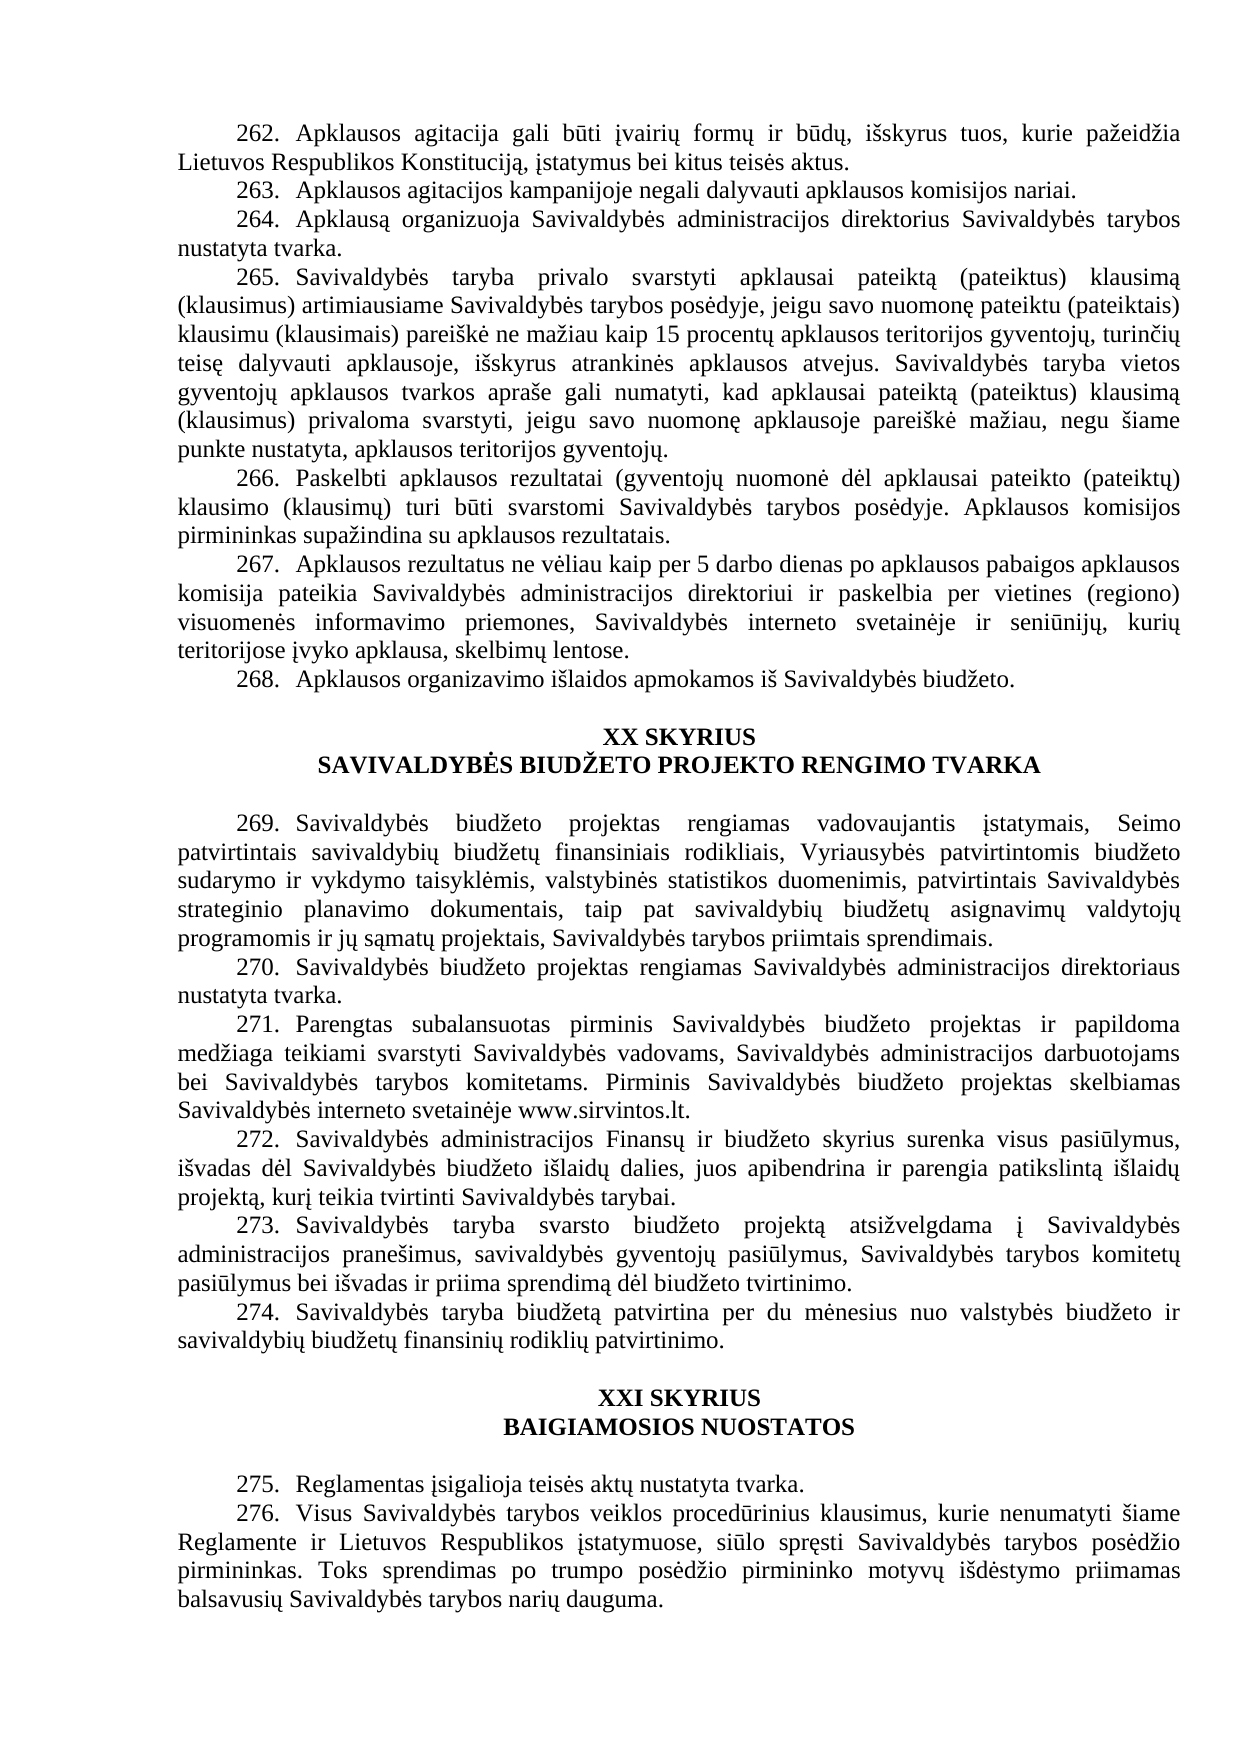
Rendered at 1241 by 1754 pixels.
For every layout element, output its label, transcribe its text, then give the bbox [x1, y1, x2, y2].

text 274. Savivaldybės taryba biudžetą patvirtina per du mėnesius nuo valstybės biudžeto ir savivaldybių biudžetų finansinių rodiklių patvirtinimo. [177, 1297, 1181, 1354]
text BAIGIAMOSIOS NUOSTATOS [177, 1412, 1181, 1441]
text XXI SKYRIUS [177, 1383, 1181, 1412]
text 268. Apklausos organizavimo išlaidos apmokamos iš Savivaldybės biudžeto. [177, 664, 1181, 693]
text 264. Apklausą organizuoja Savivaldybės administracijos direktorius Savivaldybės tarybos nustatyta tvarka. [177, 204, 1181, 262]
text 271. Parengtas subalansuotas pirminis Savivaldybės biudžeto projektas ir papildoma medžiaga teikiami svarstyti Savivaldybės vadovams, Savivaldybės administracijos darbuotojams bei Savivaldybės tarybos komitetams. Pirminis Savivaldybės biudžeto projektas skelbiamas Savivaldybės interneto svetainėje www.sirvintos.lt. [177, 1009, 1181, 1124]
text 262. Apklausos agitacija gali būti įvairių formų ir būdų, išskyrus tuos, kurie pažeidžia Lietuvos Respublikos Konstituciją, įstatymus bei kitus teisės aktus. [177, 118, 1181, 176]
text 273. Savivaldybės taryba svarsto biudžeto projektą atsižvelgdama į Savivaldybės administracijos pranešimus, savivaldybės gyventojų pasiūlymus, Savivaldybės tarybos komitetų pasiūlymus bei išvadas ir priima sprendimą dėl biudžeto tvirtinimo. [177, 1211, 1181, 1297]
text SAVIVALDYBĖS BIUDŽETO PROJEKTO RENGIMO TVARKA [177, 751, 1181, 779]
text 265. Savivaldybės taryba privalo svarstyti apklausai pateiktą (pateiktus) klausimą (klausimus) artimiausiame Savivaldybės tarybos posėdyje, jeigu savo nuomonę pateiktu (pateiktais) klausimu (klausimais) pareiškė ne mažiau kaip 15 procentų apklausos teritorijos gyventojų, turinčių teisę dalyvauti apklausoje, išskyrus atrankinės apklausos atvejus. Savivaldybės taryba vietos gyventojų apklausos tvarkos apraše gali numatyti, kad apklausai pateiktą (pateiktus) klausimą (klausimus) privaloma svarstyti, jeigu savo nuomonę apklausoje pareiškė mažiau, negu šiame punkte nustatyta, apklausos teritorijos gyventojų. [177, 262, 1181, 463]
text 276. Visus Savivaldybės tarybos veiklos procedūrinius klausimus, kurie nenumatyti šiame Reglamente ir Lietuvos Respublikos įstatymuose, siūlo spręsti Savivaldybės tarybos posėdžio pirmininkas. Toks sprendimas po trumpo posėdžio pirmininko motyvų išdėstymo priimamas balsavusių Savivaldybės tarybos narių dauguma. [177, 1498, 1181, 1613]
text 267. Apklausos rezultatus ne vėliau kaip per 5 darbo dienas po apklausos pabaigos apklausos komisija pateikia Savivaldybės administracijos direktoriui ir paskelbia per vietines (regiono) visuomenės informavimo priemones, Savivaldybės interneto svetainėje ir seniūnijų, kurių teritorijose įvyko apklausa, skelbimų lentose. [177, 549, 1181, 664]
text 270. Savivaldybės biudžeto projektas rengiamas Savivaldybės administracijos direktoriaus nustatyta tvarka. [177, 952, 1181, 1009]
text 275. Reglamentas įsigalioja teisės aktų nustatyta tvarka. [177, 1469, 1181, 1498]
text XX SKYRIUS [177, 722, 1181, 751]
text 263. Apklausos agitacijos kampanijoje negali dalyvauti apklausos komisijos nariai. [177, 176, 1181, 204]
text 269. Savivaldybės biudžeto projektas rengiamas vadovaujantis įstatymais, Seimo patvirtintais savivaldybių biudžetų finansiniais rodikliais, Vyriausybės patvirtintomis biudžeto sudarymo ir vykdymo taisyklėmis, valstybinės statistikos duomenimis, patvirtintais Savivaldybės strateginio planavimo dokumentais, taip pat savivaldybių biudžetų asignavimų valdytojų programomis ir jų sąmatų projektais, Savivaldybės tarybos priimtais sprendimais. [177, 808, 1181, 952]
text 272. Savivaldybės administracijos Finansų ir biudžeto skyrius surenka visus pasiūlymus, išvadas dėl Savivaldybės biudžeto išlaidų dalies, juos apibendrina ir parengia patikslintą išlaidų projektą, kurį teikia tvirtinti Savivaldybės tarybai. [177, 1124, 1181, 1211]
text 266. Paskelbti apklausos rezultatai (gyventojų nuomonė dėl apklausai pateikto (pateiktų) klausimo (klausimų) turi būti svarstomi Savivaldybės tarybos posėdyje. Apklausos komisijos pirmininkas supažindina su apklausos rezultatais. [177, 463, 1181, 549]
